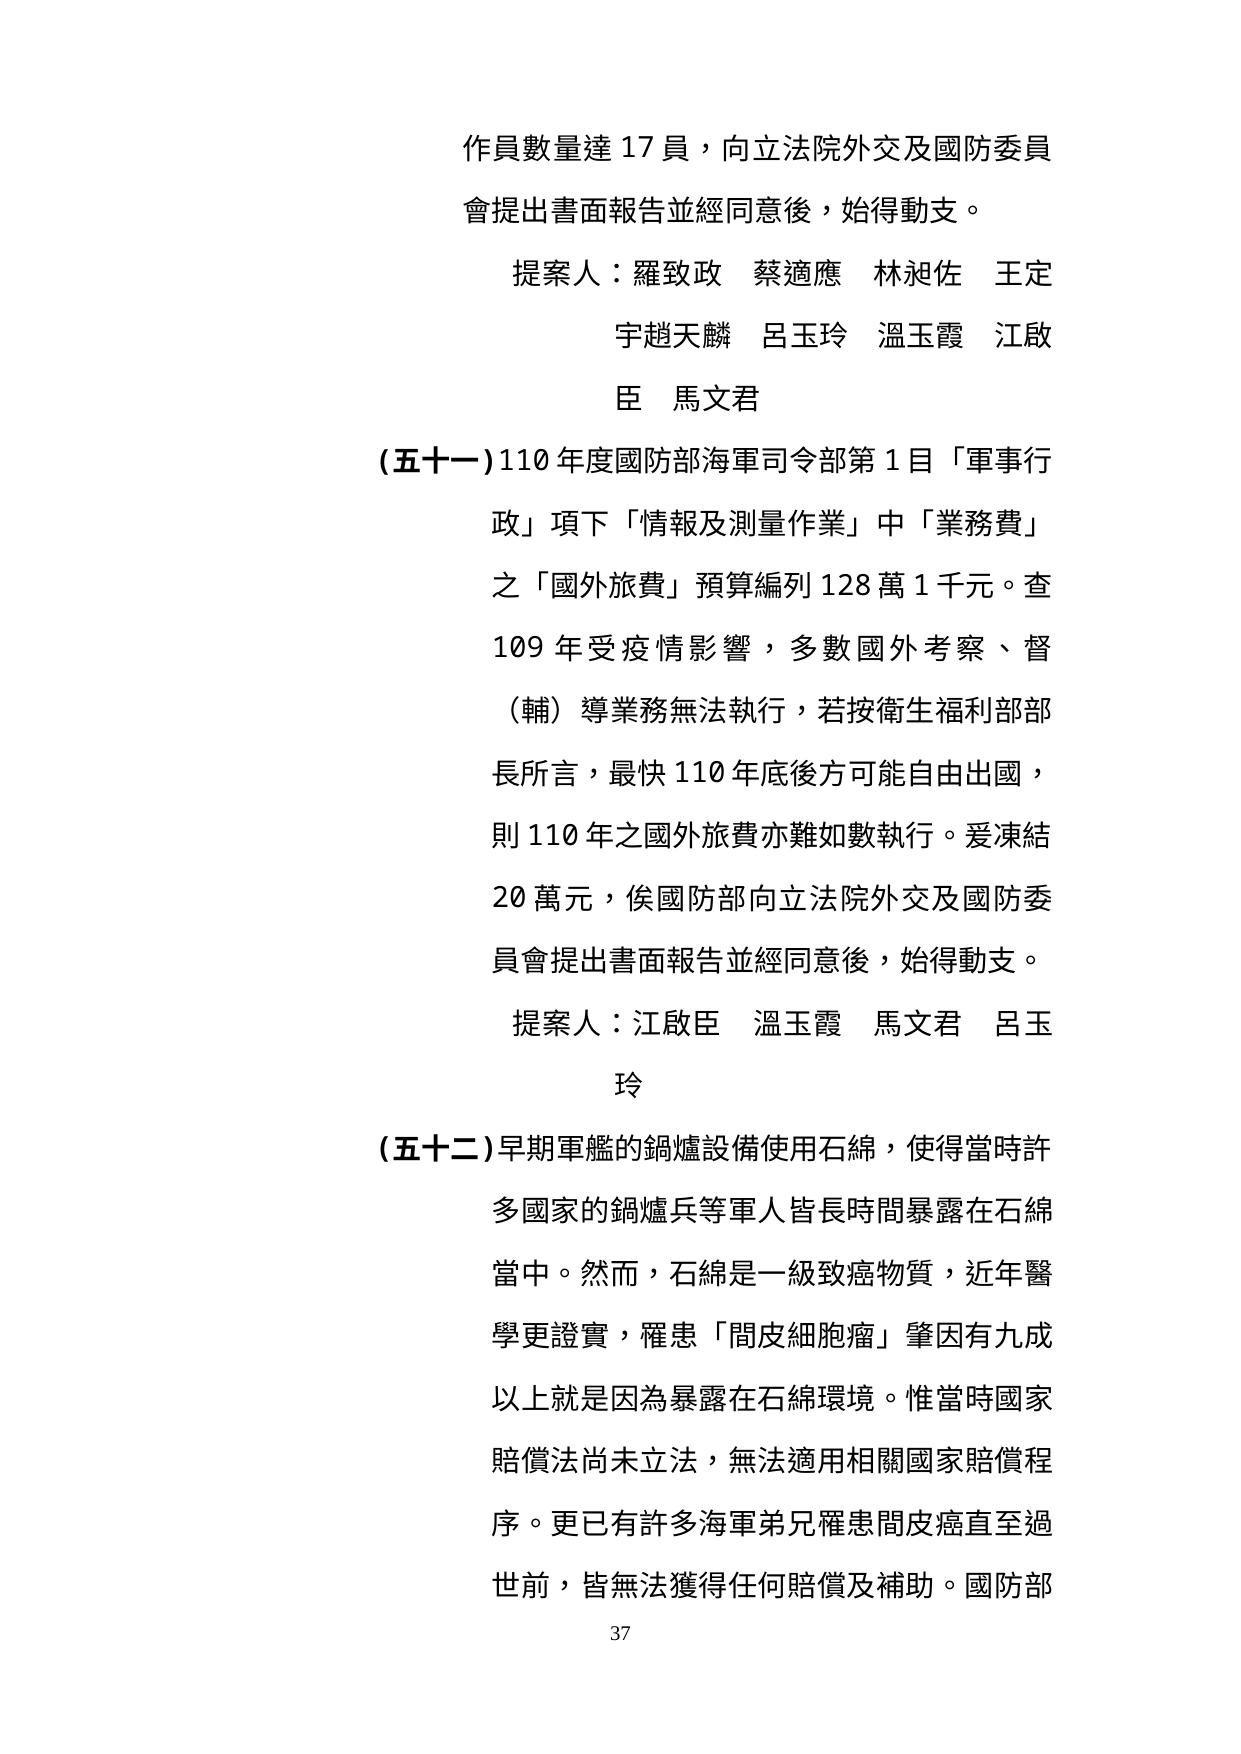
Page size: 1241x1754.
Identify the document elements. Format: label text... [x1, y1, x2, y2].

text (五十二)早期軍艦的鍋爐設備使用石綿，使得當時許多國家的鍋爐兵等軍人皆長時間暴露在石綿當中。然而，石綿是一級致癌物質，近年醫學更證實，罹患「間皮細胞瘤」肇因有九成以上就是因為暴露在石綿環境。惟當時國家賠償法尚未立法，無法適用相關國家賠償程序。更已有許多海軍弟兄罹患間皮癌直至過世前，皆無法獲得任何賠償及補助。國防部 [375, 1105, 1053, 1605]
text 作員數量達17員，向立法院外交及國防委員會提出書面報告並經同意後，始得動支。 [375, 105, 1053, 230]
text (五十一)110年度國防部海軍司令部第1目「軍事行政」項下「情報及測量作業」中「業務費」之「國外旅費」預算編列128萬1千元。查109年受疫情影響，多數國外考察、督（輔）導業務無法執行，若按衛生福利部部長所言，最快110年底後方可能自由出國，則110年之國外旅費亦難如數執行。爰凍結20萬元，俟國防部向立法院外交及國防委員會提出書面報告並經同意後，始得動支。 [375, 417, 1053, 980]
text 提案人：江啟臣 溫玉霞 馬文君 呂玉玲 [512, 980, 1053, 1105]
text 提案人：羅致政 蔡適應 林昶佐 王定宇趙天麟 呂玉玲 溫玉霞 江啟臣 馬文君 [512, 230, 1053, 417]
